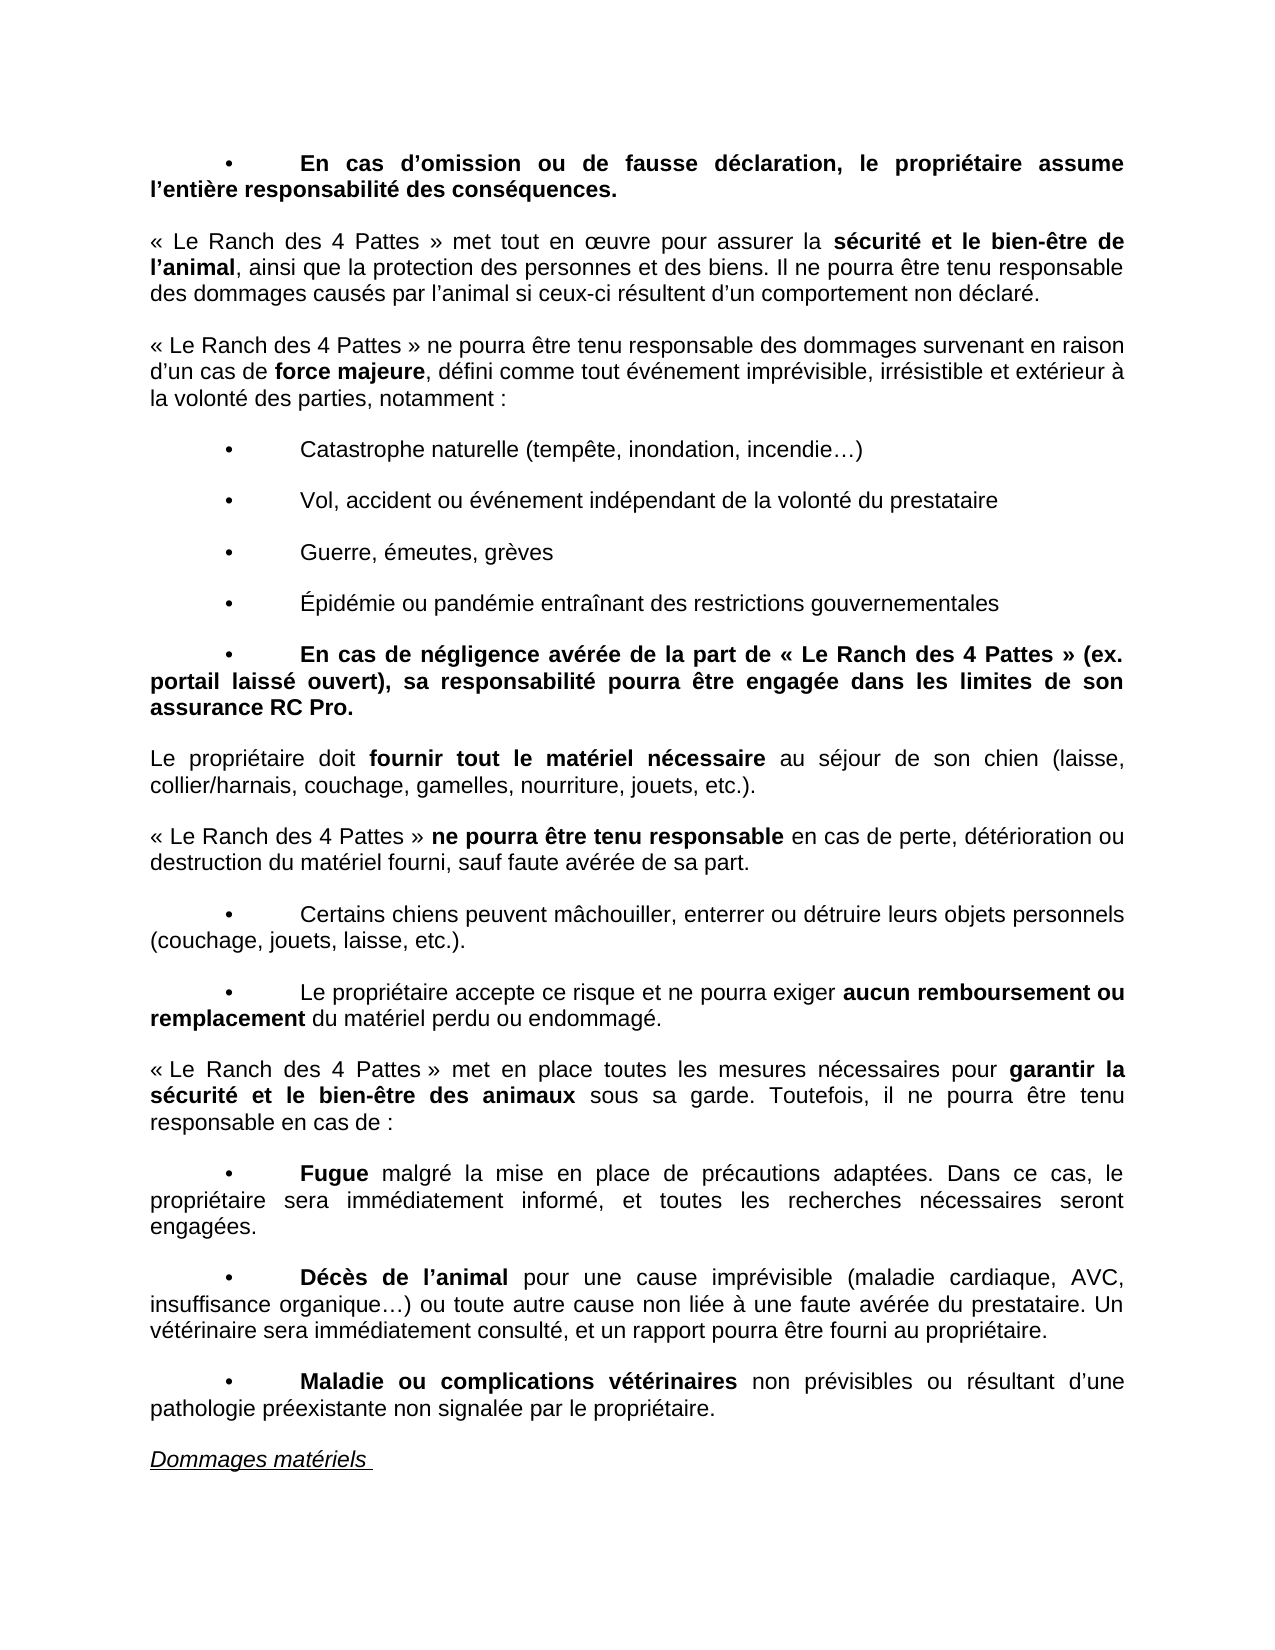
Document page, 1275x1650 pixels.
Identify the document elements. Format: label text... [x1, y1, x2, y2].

text • Certains chiens peuvent mâchouiller, enterrer ou détruire leurs objets personnels (couchage, jouets, laisse, etc.). [150, 901, 1125, 953]
text Dommages matériels [150, 1446, 1125, 1472]
text • Guerre, émeutes, grèves [150, 538, 1125, 565]
text • Vol, accident ou événement indépendant de la volonté du prestataire [150, 487, 1125, 513]
text « Le Ranch des 4 Pattes » ne pourra être tenu responsable des dommages survenant en raison d’un cas de force majeure, défini comme tout événement imprévisible, irrésistible et extérieur à la volonté des parties, notamment : [150, 332, 1125, 411]
text • Le propriétaire accepte ce risque et ne pourra exiger aucun remboursement ou remplacement du matériel perdu ou endommagé. [150, 978, 1125, 1031]
text « Le Ranch des 4 Pattes » met tout en œuvre pour assurer la sécurité et le bien-être de l’animal, ainsi que la protection des personnes et des biens. Il ne pourra être tenu responsable des dommages causés par l’animal si ceux-ci résultent d’un comportement non déclaré. [150, 228, 1125, 307]
text • Fugue malgré la mise en place de précautions adaptées. Dans ce cas, le propriétaire sera immédiatement informé, et toutes les recherches nécessaires seront engagées. [150, 1160, 1125, 1239]
text Le propriétaire doit fournir tout le matériel nécessaire au séjour de son chien (laisse, collier/harnais, couchage, gamelles, nourriture, jouets, etc.). [150, 745, 1125, 798]
text • Maladie ou complications vétérinaires non prévisibles ou résultant d’une pathologie préexistante non signalée par le propriétaire. [150, 1368, 1125, 1421]
text • Épidémie ou pandémie entraînant des restrictions gouvernementales [150, 590, 1125, 616]
text • En cas de négligence avérée de la part de « Le Ranch des 4 Pattes » (ex. portail laissé ouvert), sa responsabilité pourra être engagée dans les limites de son assurance RC Pro. [150, 641, 1125, 720]
text « Le Ranch des 4 Pattes » met en place toutes les mesures nécessaires pour garantir la sécurité et le bien-être des animaux sous sa garde. Toutefois, il ne pourra être tenu responsable en cas de : [150, 1056, 1125, 1135]
text • Catastrophe naturelle (tempête, inondation, incendie…) [150, 436, 1125, 462]
text • En cas d’omission ou de fausse déclaration, le propriétaire assume l’entière responsabilité des conséquences. [150, 150, 1125, 203]
text • Décès de l’animal pour une cause imprévisible (maladie cardiaque, AVC, insuffisance organique…) ou toute autre cause non liée à une faute avérée du prestataire. Un vétérinaire sera immédiatement consulté, et un rapport pourra être fourni au propriétaire. [150, 1264, 1125, 1343]
text « Le Ranch des 4 Pattes » ne pourra être tenu responsable en cas de perte, détérioration ou destruction du matériel fourni, sauf faute avérée de sa part. [150, 823, 1125, 876]
